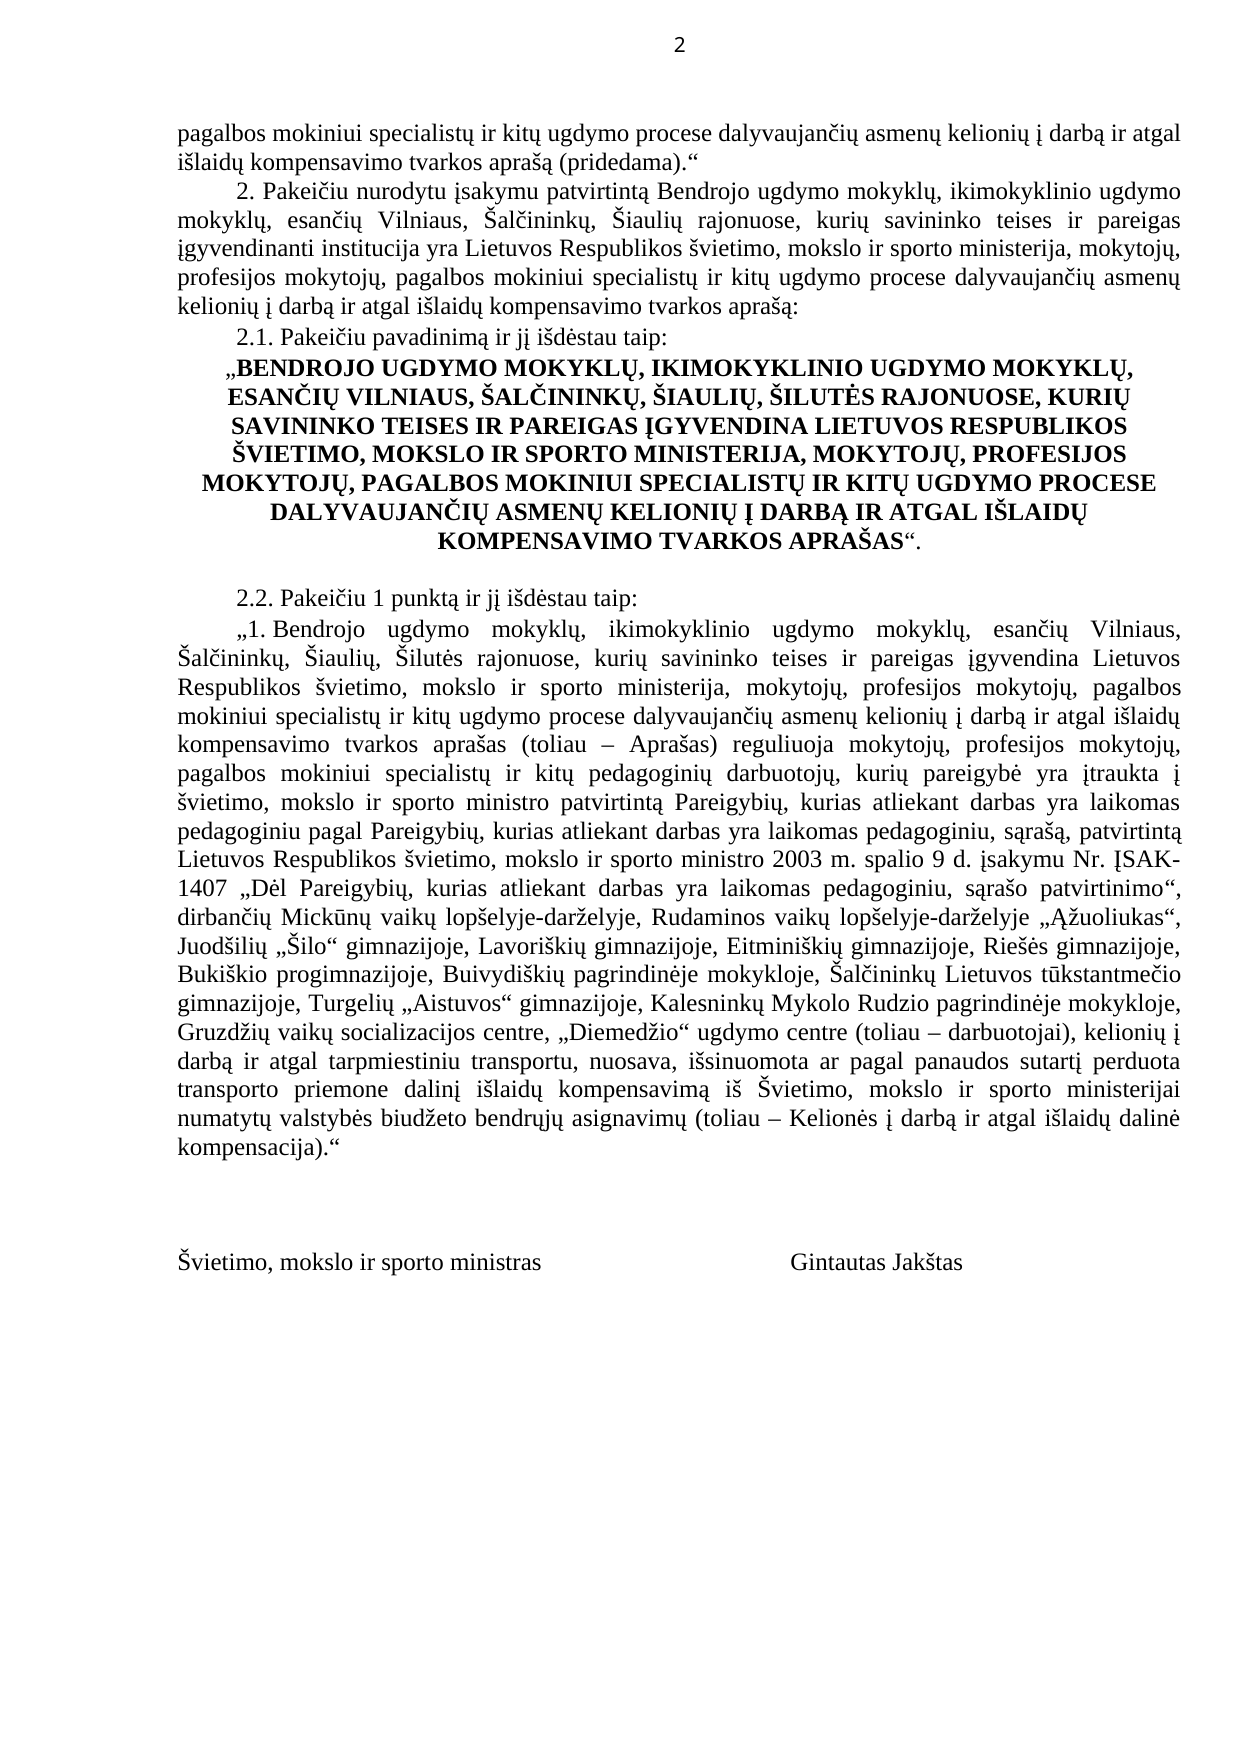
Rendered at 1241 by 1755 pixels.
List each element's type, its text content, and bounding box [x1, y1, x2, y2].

text Švietimo, mokslo ir sporto ministras Gintautas Jakštas [177, 1247, 1182, 1276]
text „BENDROJO UGDYMO MOKYKLŲ, IKIMOKYKLINIO UGDYMO MOKYKLŲ, ESANČIŲ VILNIAUS, ŠALČININKŲ, ŠIAULIŲ, ŠILUTĖS RAJONUOSE, KURIŲ SAVININKO TEISES IR PAREIGAS ĮGYVENDINA LIETUVOS RESPUBLIKOS ŠVIETIMO, MOKSLO IR SPORTO MINISTERIJA, MOKYTOJŲ, PROFESIJOS MOKYTOJŲ, PAGALBOS MOKINIUI SPECIALISTŲ IR KITŲ UGDYMO PROCESE DALYVAUJANČIŲ ASMENŲ KELIONIŲ Į DARBĄ IR ATGAL IŠLAIDŲ KOMPENSAVIMO TVARKOS APRAŠAS“. [177, 353, 1182, 554]
text pagalbos mokiniui specialistų ir kitų ugdymo procese dalyvaujančių asmenų kelionių į darbą ir atgal išlaidų kompensavimo tvarkos aprašą (pridedama).“ [177, 118, 1182, 176]
text „1. Bendrojo ugdymo mokyklų, ikimokyklinio ugdymo mokyklų, esančių Vilniaus, Šalčininkų, Šiaulių, Šilutės rajonuose, kurių savininko teises ir pareigas įgyvendina Lietuvos Respublikos švietimo, mokslo ir sporto ministerija, mokytojų, profesijos mokytojų, pagalbos mokiniui specialistų ir kitų ugdymo procese dalyvaujančių asmenų kelionių į darbą ir atgal išlaidų kompensavimo tvarkos aprašas (toliau – Aprašas) reguliuoja mokytojų, profesijos mokytojų, pagalbos mokiniui specialistų ir kitų pedagoginių darbuotojų, kurių pareigybė yra įtraukta į švietimo, mokslo ir sporto ministro patvirtintą Pareigybių, kurias atliekant darbas yra laikomas pedagoginiu pagal Pareigybių, kurias atliekant darbas yra laikomas pedagoginiu, sąrašą, patvirtintą Lietuvos Respublikos švietimo, mokslo ir sporto ministro 2003 m. spalio 9 d. įsakymu Nr. ĮSAK-1407 „Dėl Pareigybių, kurias atliekant darbas yra laikomas pedagoginiu, sąrašo patvirtinimo“, dirbančių Mickūnų vaikų lopšelyje-darželyje, Rudaminos vaikų lopšelyje-darželyje „Ąžuoliukas“, Juodšilių „Šilo“ gimnazijoje, Lavoriškių gimnazijoje, Eitminiškių gimnazijoje, Riešės gimnazijoje, Bukiškio progimnazijoje, Buivydiškių pagrindinėje mokykloje, Šalčininkų Lietuvos tūkstantmečio gimnazijoje, Turgelių „Aistuvos“ gimnazijoje, Kalesninkų Mykolo Rudzio pagrindinėje mokykloje, Gruzdžių vaikų socializacijos centre, „Diemedžio“ ugdymo centre (toliau – darbuotojai), kelionių į darbą ir atgal tarpmiestiniu transportu, nuosava, išsinuomota ar pagal panaudos sutartį perduota transporto priemone dalinį išlaidų kompensavimą iš Švietimo, mokslo ir sporto ministerijai numatytų valstybės biudžeto bendrųjų asignavimų (toliau – Kelionės į darbą ir atgal išlaidų dalinė kompensacija).“ [177, 614, 1182, 1161]
text 2.1. Pakeičiu pavadinimą ir jį išdėstau taip: [177, 322, 1182, 351]
text 2.2. Pakeičiu 1 punktą ir jį išdėstau taip: [177, 583, 1182, 612]
text 2. Pakeičiu nurodytu įsakymu patvirtintą Bendrojo ugdymo mokyklų, ikimokyklinio ugdymo mokyklų, esančių Vilniaus, Šalčininkų, Šiaulių rajonuose, kurių savininko teises ir pareigas įgyvendinanti institucija yra Lietuvos Respublikos švietimo, mokslo ir sporto ministerija, mokytojų, profesijos mokytojų, pagalbos mokiniui specialistų ir kitų ugdymo procese dalyvaujančių asmenų kelionių į darbą ir atgal išlaidų kompensavimo tvarkos aprašą: [177, 176, 1182, 320]
